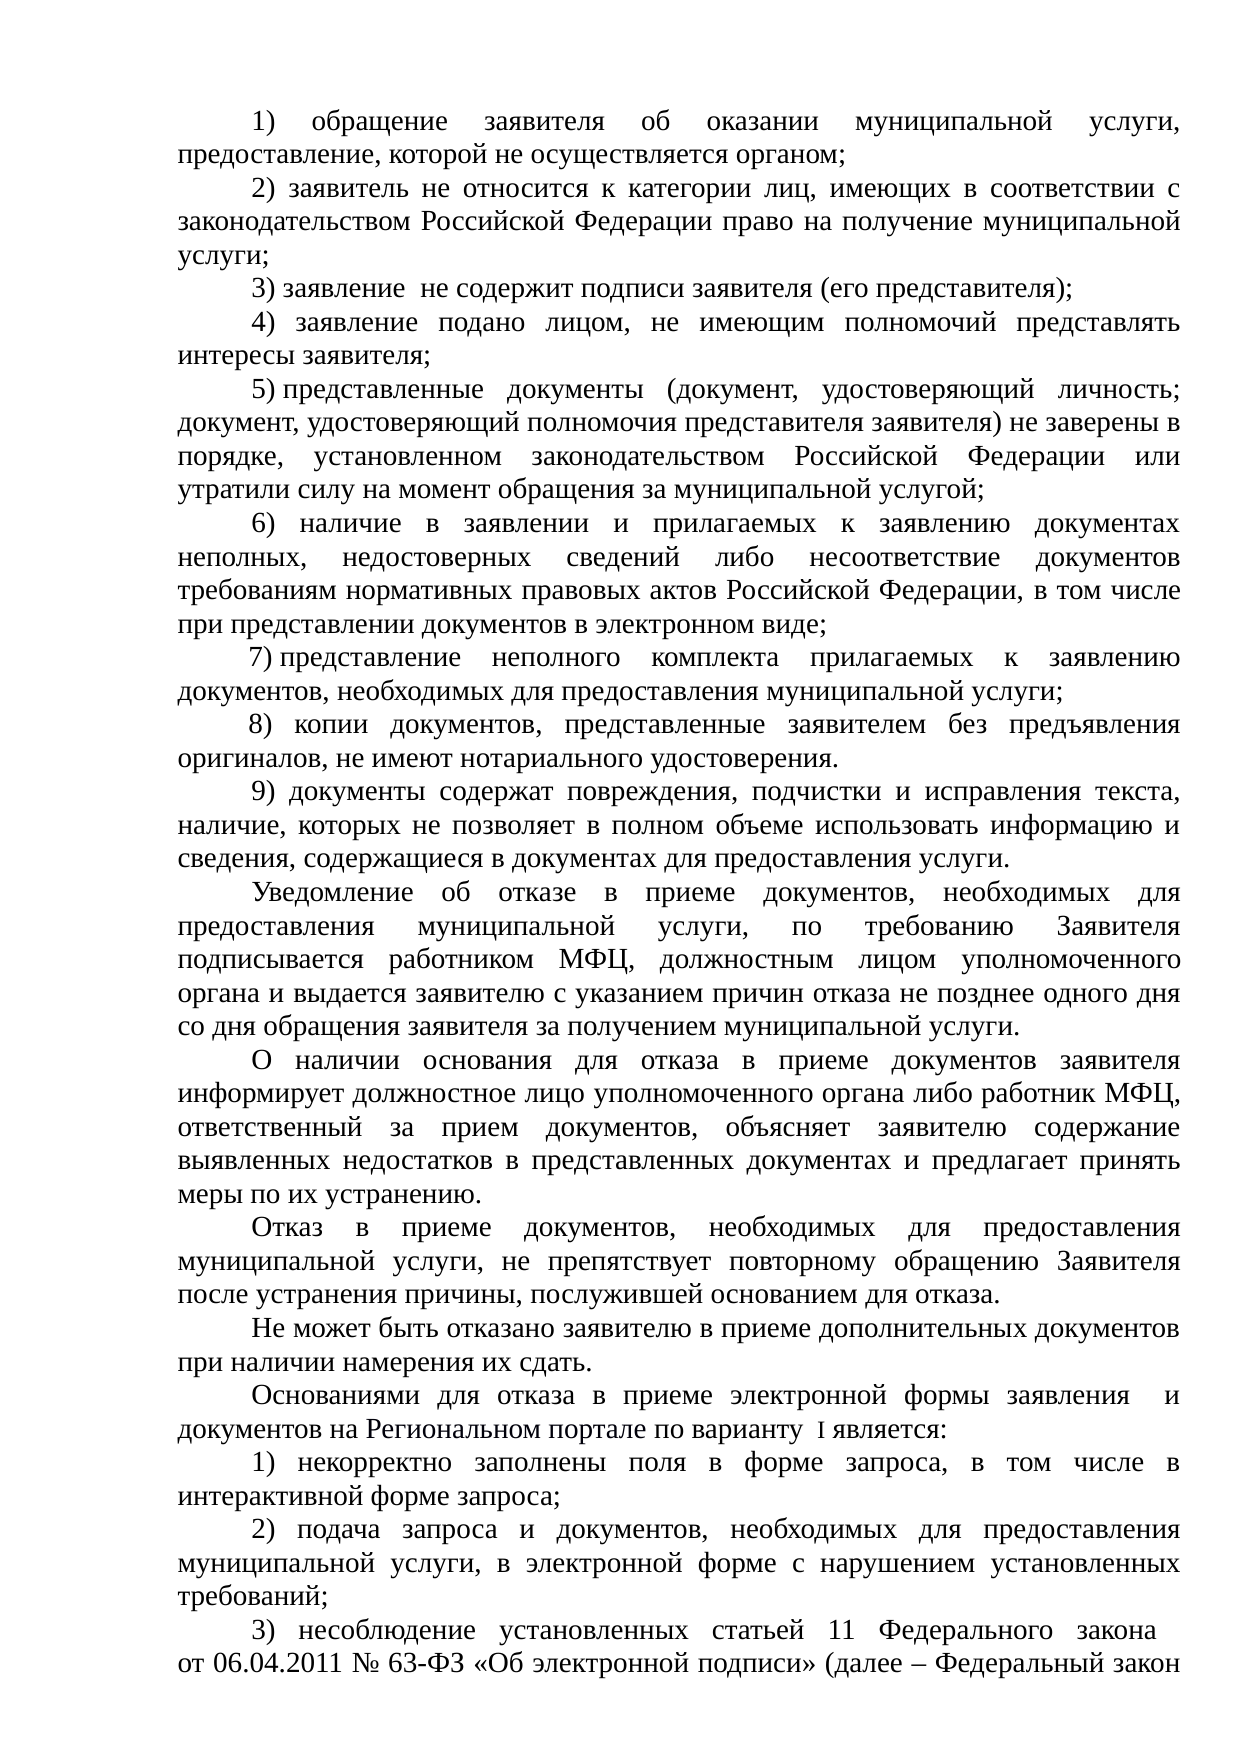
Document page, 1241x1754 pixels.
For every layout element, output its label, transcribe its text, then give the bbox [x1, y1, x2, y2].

text 8) копии документов, представленные заявителем без предъявления оригиналов, не имеют нотариального удостоверения. [177, 706, 1181, 773]
text 4) заявление подано лицом, не имеющим полномочий представлять интересы заявителя; [177, 304, 1181, 371]
text О наличии основания для отказа в приеме документов заявителя информирует должностное лицо уполномоченного органа либо работник МФЦ, ответственный за прием документов, объясняет заявителю содержание выявленных недостатков в представленных документах и предлагает принять меры по их устранению. [177, 1042, 1181, 1209]
text 5) представленные документы (документ, удостоверяющий личность; документ, удостоверяющий полномочия представителя заявителя) не заверены в порядке, установленном законодательством Российской Федерации или утратили силу на момент обращения за муниципальной услугой; [177, 371, 1181, 505]
text 1) некорректно заполнены поля в форме запроса, в том числе в интерактивной форме запроса; [177, 1444, 1181, 1511]
text 9) документы содержат повреждения, подчистки и исправления текста, наличие, которых не позволяет в полном объеме использовать информацию и сведения, содержащиеся в документах для предоставления услуги. [177, 773, 1181, 874]
text 2) заявитель не относится к категории лиц, имеющих в соответствии с законодательством Российской Федерации право на получение муниципальной услуги; [177, 170, 1181, 270]
text 1) обращение заявителя об оказании муниципальной услуги, предоставление, которой не осуществляется органом; [177, 103, 1181, 170]
text Отказ в приеме документов, необходимых для предоставления муниципальной услуги, не препятствует повторному обращению Заявителя после устранения причины, послужившей основанием для отказа. [177, 1209, 1181, 1310]
text Уведомление об отказе в приеме документов, необходимых для предоставления муниципальной услуги, по требованию Заявителя подписывается работником МФЦ, должностным лицом уполномоченного органа и выдается заявителю с указанием причин отказа не позднее одного дня со дня обращения заявителя за получением муниципальной услуги. [177, 874, 1181, 1042]
text Не может быть отказано заявителю в приеме дополнительных документов при наличии намерения их сдать. [177, 1310, 1181, 1377]
text 3) несоблюдение установленных статьей 11 Федерального закона от 06.04.2011 № 63-ФЗ «Об электронной подписи» (далее – Федеральный закон [177, 1612, 1181, 1679]
text 2) подача запроса и документов, необходимых для предоставления муниципальной услуги, в электронной форме с нарушением установленных требований; [177, 1511, 1181, 1612]
text 3) заявление не содержит подписи заявителя (его представителя); [177, 270, 1181, 304]
text 6) наличие в заявлении и прилагаемых к заявлению документах неполных, недостоверных сведений либо несоответствие документов требованиям нормативных правовых актов Российской Федерации, в том числе при представлении документов в электронном виде; [177, 505, 1181, 639]
text Основаниями для отказа в приеме электронной формы заявления и документов на Региональном портале по варианту I является: [177, 1377, 1181, 1444]
text 7) представление неполного комплекта прилагаемых к заявлению документов, необходимых для предоставления муниципальной услуги; [177, 639, 1181, 706]
